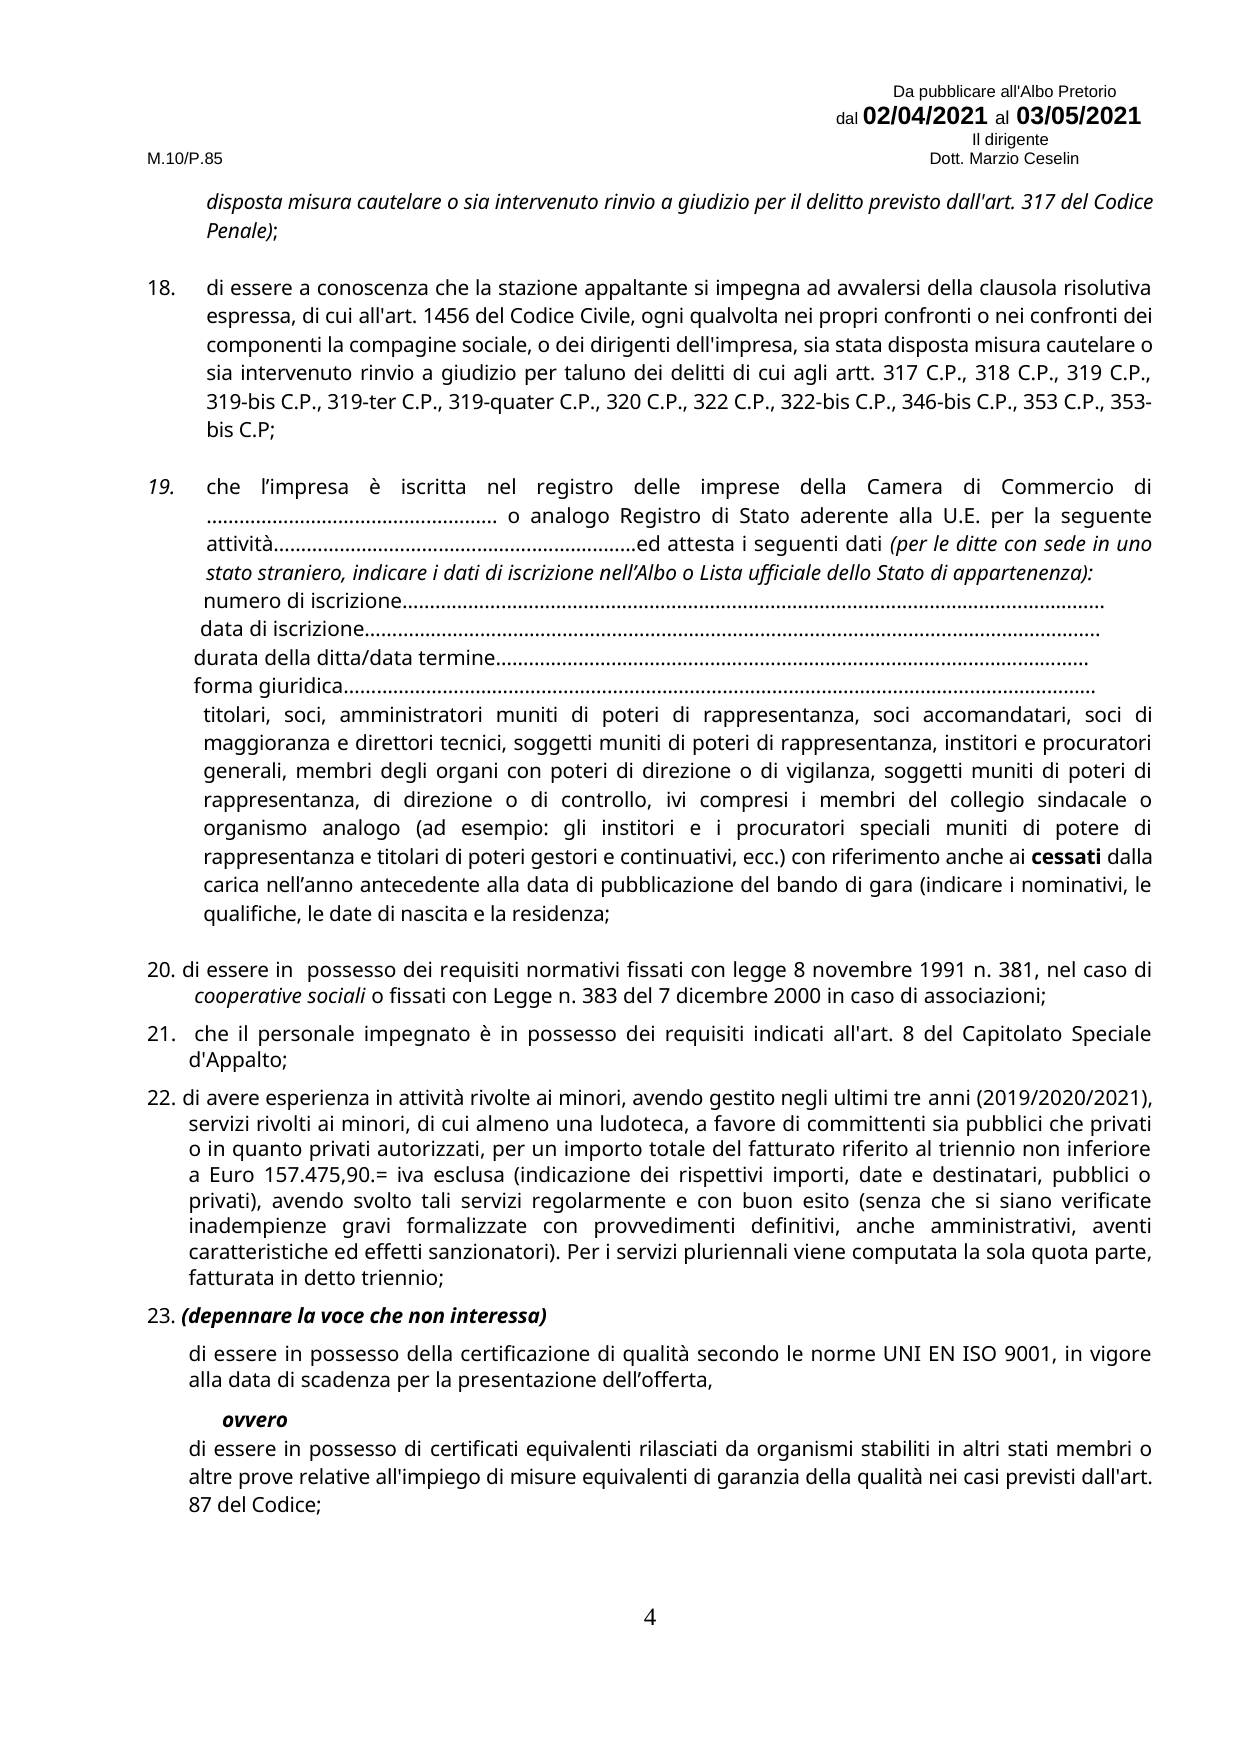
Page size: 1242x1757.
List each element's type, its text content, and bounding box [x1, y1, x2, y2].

list titolari, soci, amministratori muniti di poteri di rappresentanza, soci accomandatari, soci di maggioranza e direttori tecnici, soggetti muniti di poteri di rappresentanza, institori e procuratori generali, membri degli organi con poteri di direzione o di vigilanza, soggetti muniti di poteri di rappresentanza, di direzione o di controllo, ivi compresi i membri del collegio sindacale o organismo analogo (ad esempio: gli institori e i procuratori speciali muniti di potere di rappresentanza e titolari di poteri gestori e continuativi, ecc.) con riferimento anche ai cessati dalla carica nell’anno antecedente alla data di pubblicazione del bando di gara (indicare i nominativi, le qualifiche, le date di nascita e la residenza; [203, 700, 1153, 927]
text 21. che il personale impegnato è in possesso dei requisiti indicati all'art. 8 del Capitolato Speciale d'Appalto; [147, 1021, 1153, 1072]
text di essere in possesso della certificazione di qualità secondo le norme UNI EN ISO 9001, in vigore alla data di scadenza per la presentazione dell’offerta, [147, 1341, 1153, 1393]
text di essere in possesso di certificati equivalenti rilasciati da organismi stabiliti in altri stati membri o altre prove relative all'impiego di misure equivalenti di garanzia della qualità nei casi previsti dall'art. 87 del Codice; [188, 1434, 1153, 1519]
text 22. di avere esperienza in attività rivolte ai minori, avendo gestito negli ultimi tre anni (2019/2020/2021), servizi rivolti ai minori, di cui almeno una ludoteca, a favore di committenti sia pubblici che privati o in quanto privati autorizzati, per un importo totale del fatturato riferito al triennio non inferiore a Euro 157.475,90.= iva esclusa (indicazione dei rispettivi importi, date e destinatari, pubblici o privati), avendo svolto tali servizi regolarmente e con buon esito (senza che si siano verificate inadempienze gravi formalizzate con provvedimenti definitivi, anche amministrativi, aventi caratteristiche ed effetti sanzionatori). Per i servizi pluriennali viene computata la sola quota parte, fatturata in detto triennio; [147, 1085, 1153, 1291]
list di essere a conoscenza che la stazione appaltante si impegna ad avvalersi della clausola risolutiva espressa, di cui all'art. 1456 del Codice Civile, ogni qualvolta nei propri confronti o nei confronti dei componenti la compagine sociale, o dei dirigenti dell'impresa, sia stata disposta misura cautelare o sia intervenuto rinvio a giudizio per taluno dei delitti di cui agli artt. 317 C.P., 318 C.P., 319 C.P., 319-bis C.P., 319-ter C.P., 319-quater C.P., 320 C.P., 322 C.P., 322-bis C.P., 346-bis C.P., 353 C.P., 353-bis C.P; [147, 273, 1153, 444]
list durata della ditta/data termine…………………………………………………………………………..………….……… [172, 643, 1153, 671]
text 23. (depennare la voce che non interessa) [147, 1303, 1153, 1329]
list che l’impresa è iscritta nel registro delle imprese della Camera di Commercio di …………………………………..…….….. o analogo Registro di Stato aderente alla U.E. per la seguente attività……………………………….………..………...……ed attesta i seguenti dati (per le ditte con sede in uno stato straniero, indicare i dati di iscrizione nell’Albo o Lista ufficiale dello Stato di appartenenza): [147, 472, 1153, 586]
list ovvero [184, 1405, 1153, 1434]
list numero di iscrizione…………………………………………………………………………………………………..…………… [172, 586, 1153, 614]
list forma giuridica……………………………………………………………………………………………………..………...……… [172, 671, 1153, 700]
list disposta misura cautelare o sia intervenuto rinvio a giudizio per il delitto previsto dall'art. 317 del Codice Penale); [147, 187, 1153, 245]
text 20. di essere in possesso dei requisiti normativi fissati con legge 8 novembre 1991 n. 381, nel caso di cooperative sociali o fissati con Legge n. 383 del 7 dicembre 2000 in caso di associazioni; [147, 957, 1153, 1008]
list data di iscrizione……………………………………………………………………………………………..……….…………….. [200, 614, 1153, 643]
